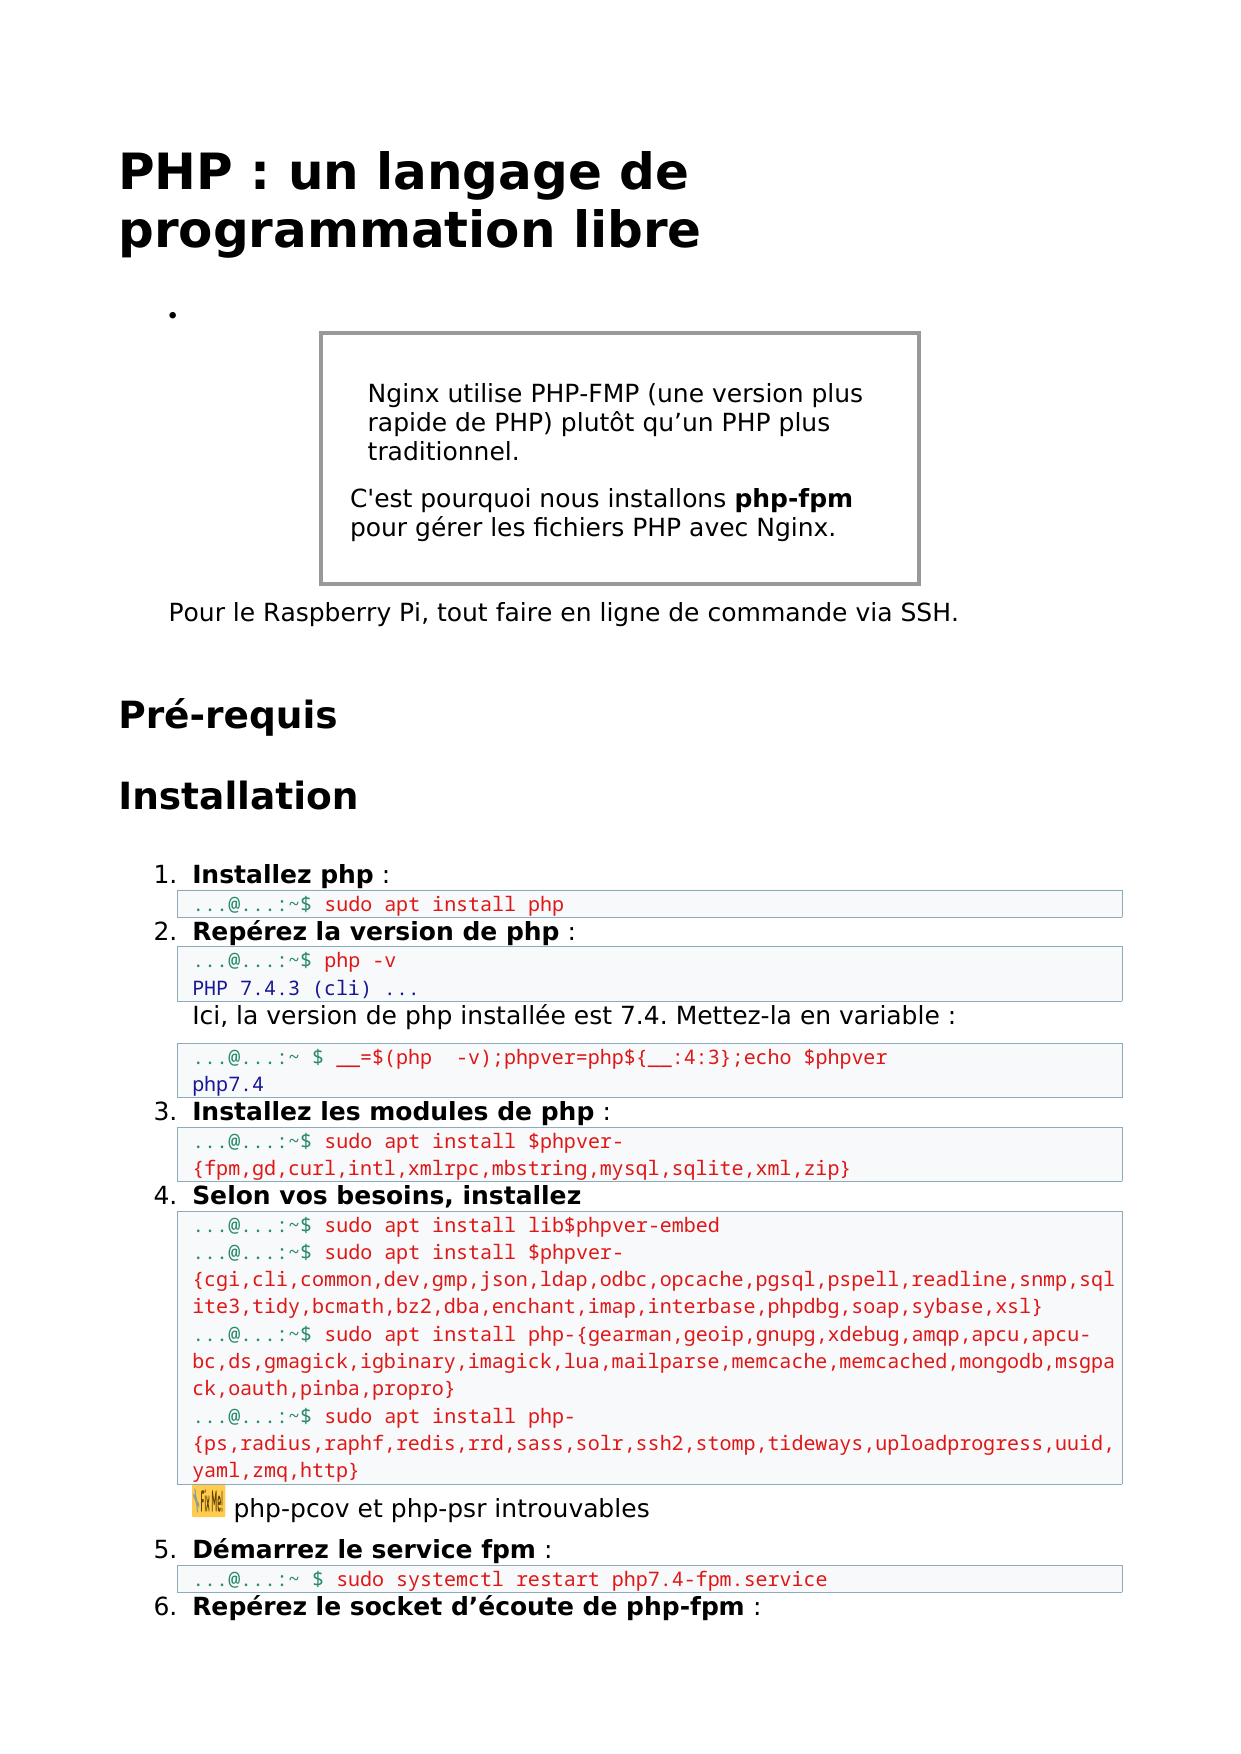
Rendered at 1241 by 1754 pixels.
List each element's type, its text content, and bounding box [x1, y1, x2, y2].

list Ici, la version de php installée est 7.4. Mettez-la en variable : [177, 1002, 1122, 1030]
list Installez php : [177, 860, 1122, 889]
list Installez les modules de php : [177, 1098, 1122, 1127]
subtitle Pré-requis [118, 694, 1122, 737]
list ...@...:~ $ sudo systemctl restart php7.4-fpm.service [178, 1566, 1122, 1592]
table_header Nginx utilise PHP-FMP (une version plus rapide de PHP) plutôt qu’un PHP plus traditionnel. C'est pourquoi nous installons php-fpm pour gérer les fichiers PHP avec Nginx. [332, 344, 908, 573]
list Repérez la version de php : [177, 918, 1122, 946]
subtitle PHP : un langage de programmation libre [118, 143, 1122, 259]
list Pour le Raspberry Pi, tout faire en ligne de commande via SSH. [177, 302, 1122, 627]
subtitle Installation [118, 775, 1122, 818]
list php-pcov et php-psr introuvables [177, 1485, 1122, 1523]
list ...@...:~$ php -v PHP 7.4.3 (cli) ... [178, 947, 1122, 1001]
list Selon vos besoins, installez [177, 1182, 1122, 1211]
list Démarrez le service fpm : [177, 1536, 1122, 1565]
list ...@...:~$ sudo apt install php [178, 891, 1122, 917]
list ...@...:~$ sudo apt install $phpver-{fpm,gd,curl,intl,xmlrpc,mbstring,mysql,sqlite,xml,zip} [178, 1128, 1122, 1181]
list ...@...:~ $ __=$(php -v);phpver=php${__:4:3};echo $phpver php7.4 [178, 1044, 1122, 1097]
list Repérez le socket d’écoute de php-fpm : [177, 1593, 1122, 1621]
list ...@...:~$ sudo apt install lib$phpver-embed ...@...:~$ sudo apt install $phpver-{cgi,cli,common,dev,gmp,json,ldap,odbc,opcache,pgsql,pspell,readline,snmp,sqlite3,tidy,bcmath,bz2,dba,enchant,imap,interbase,phpdbg,soap,sybase,xsl} ...@...:~$ sudo apt install php-{gearman,geoip,gnupg,xdebug,amqp,apcu,apcu-bc,ds,gmagick,igbinary,imagick,lua,mailparse,memcache,memcached,mongodb,msgpack,oauth,pinba,propro} ...@...:~$ sudo apt install php-{ps,radius,raphf,redis,rrd,sass,solr,ssh2,stomp,tideways,uploadprogress,uuid,yaml,zmq,http} [178, 1212, 1122, 1484]
